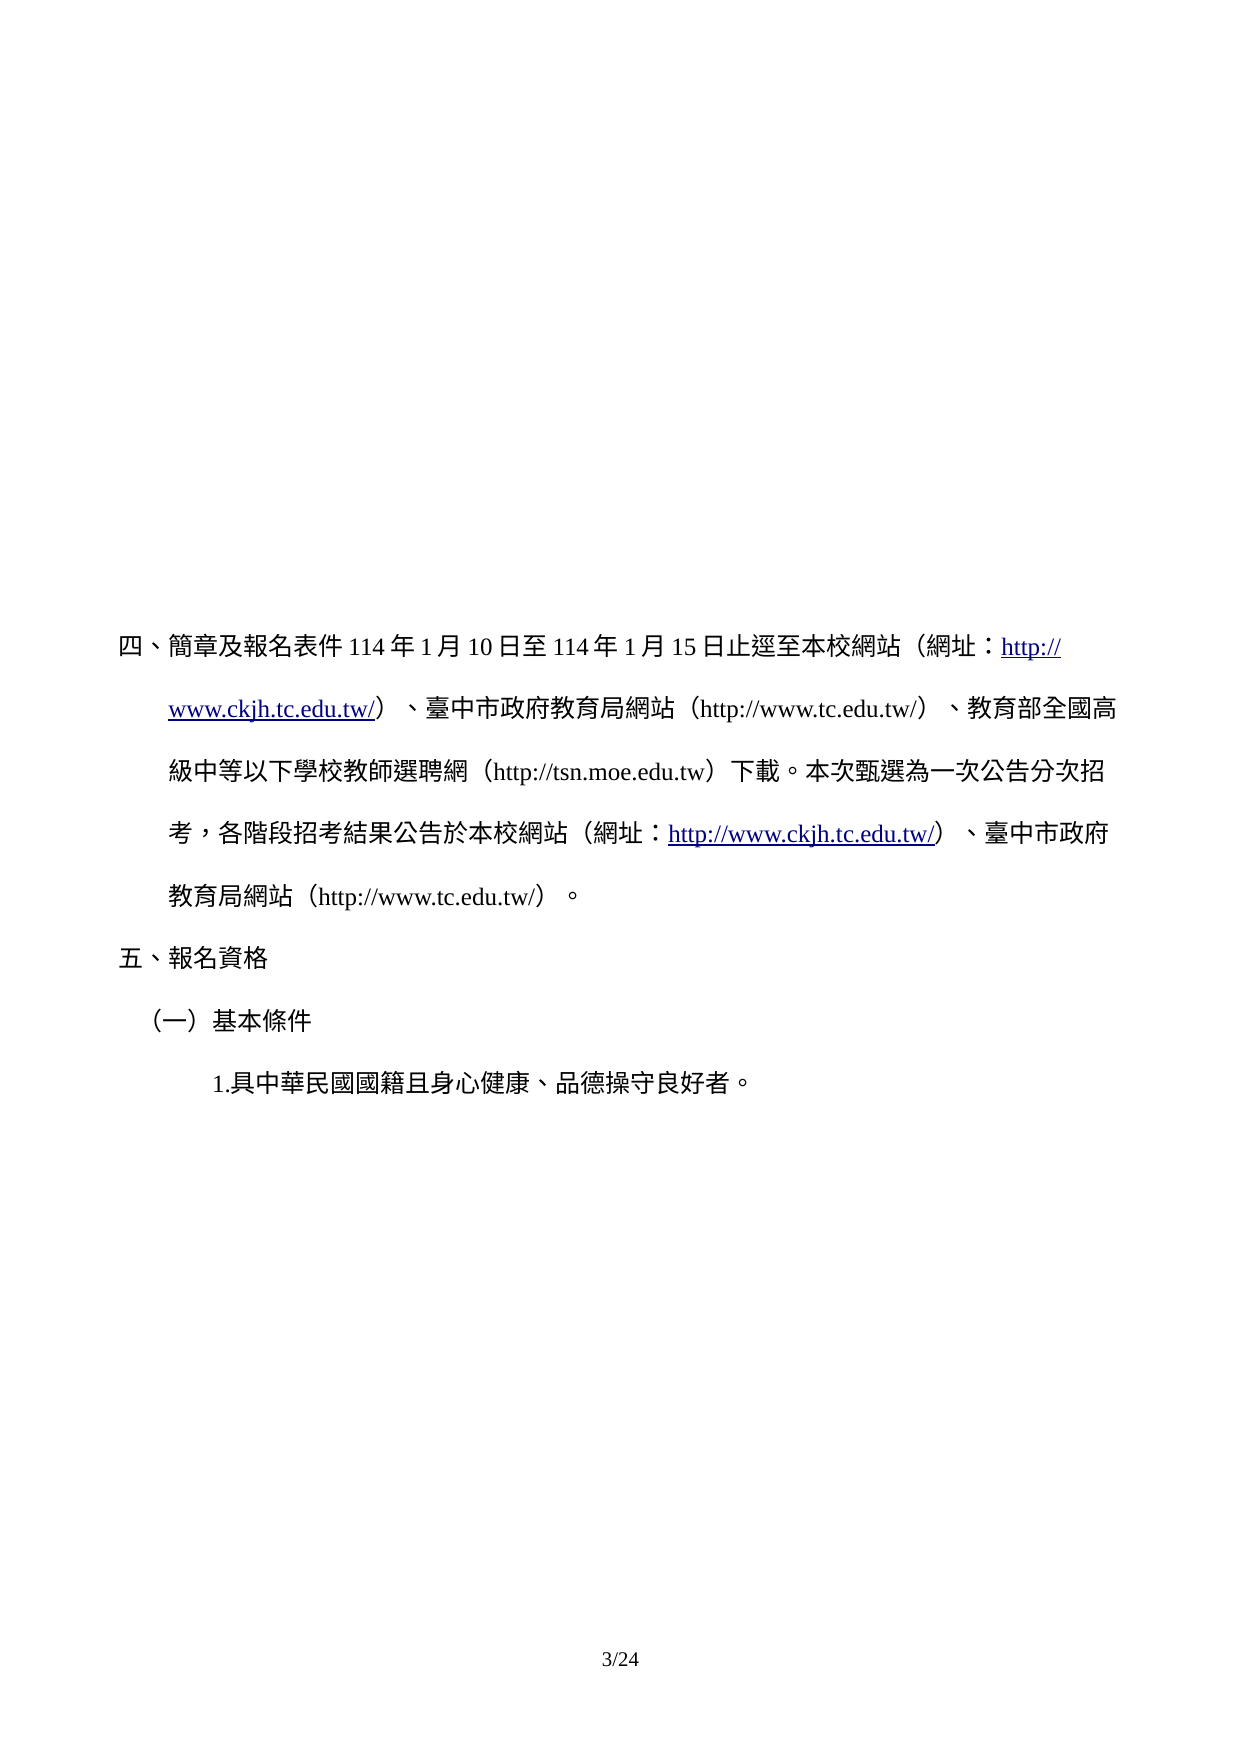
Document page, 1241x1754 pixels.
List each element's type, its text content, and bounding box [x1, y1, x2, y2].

text 1.具中華民國國籍且身心健康、品德操守良好者。 [118, 1040, 1122, 1103]
text 四、簡章及報名表件114年1月10日至114年1月15日止逕至本校網站（網址：http://www.ckjh.tc.edu.tw/）、臺中市政府教育局網站（http://www.tc.edu.tw/）、教育部全國高級中等以下學校教師選聘網（http://tsn.moe.edu.tw）下載。本次甄選為一次公告分次招考，各階段招考結果公告於本校網站（網址：http://www.ckjh.tc.edu.tw/）、臺中市政府教育局網站（http://www.tc.edu.tw/）。 [118, 603, 1122, 915]
text （一）基本條件 [118, 978, 1122, 1040]
text 五、報名資格 [118, 915, 1122, 978]
